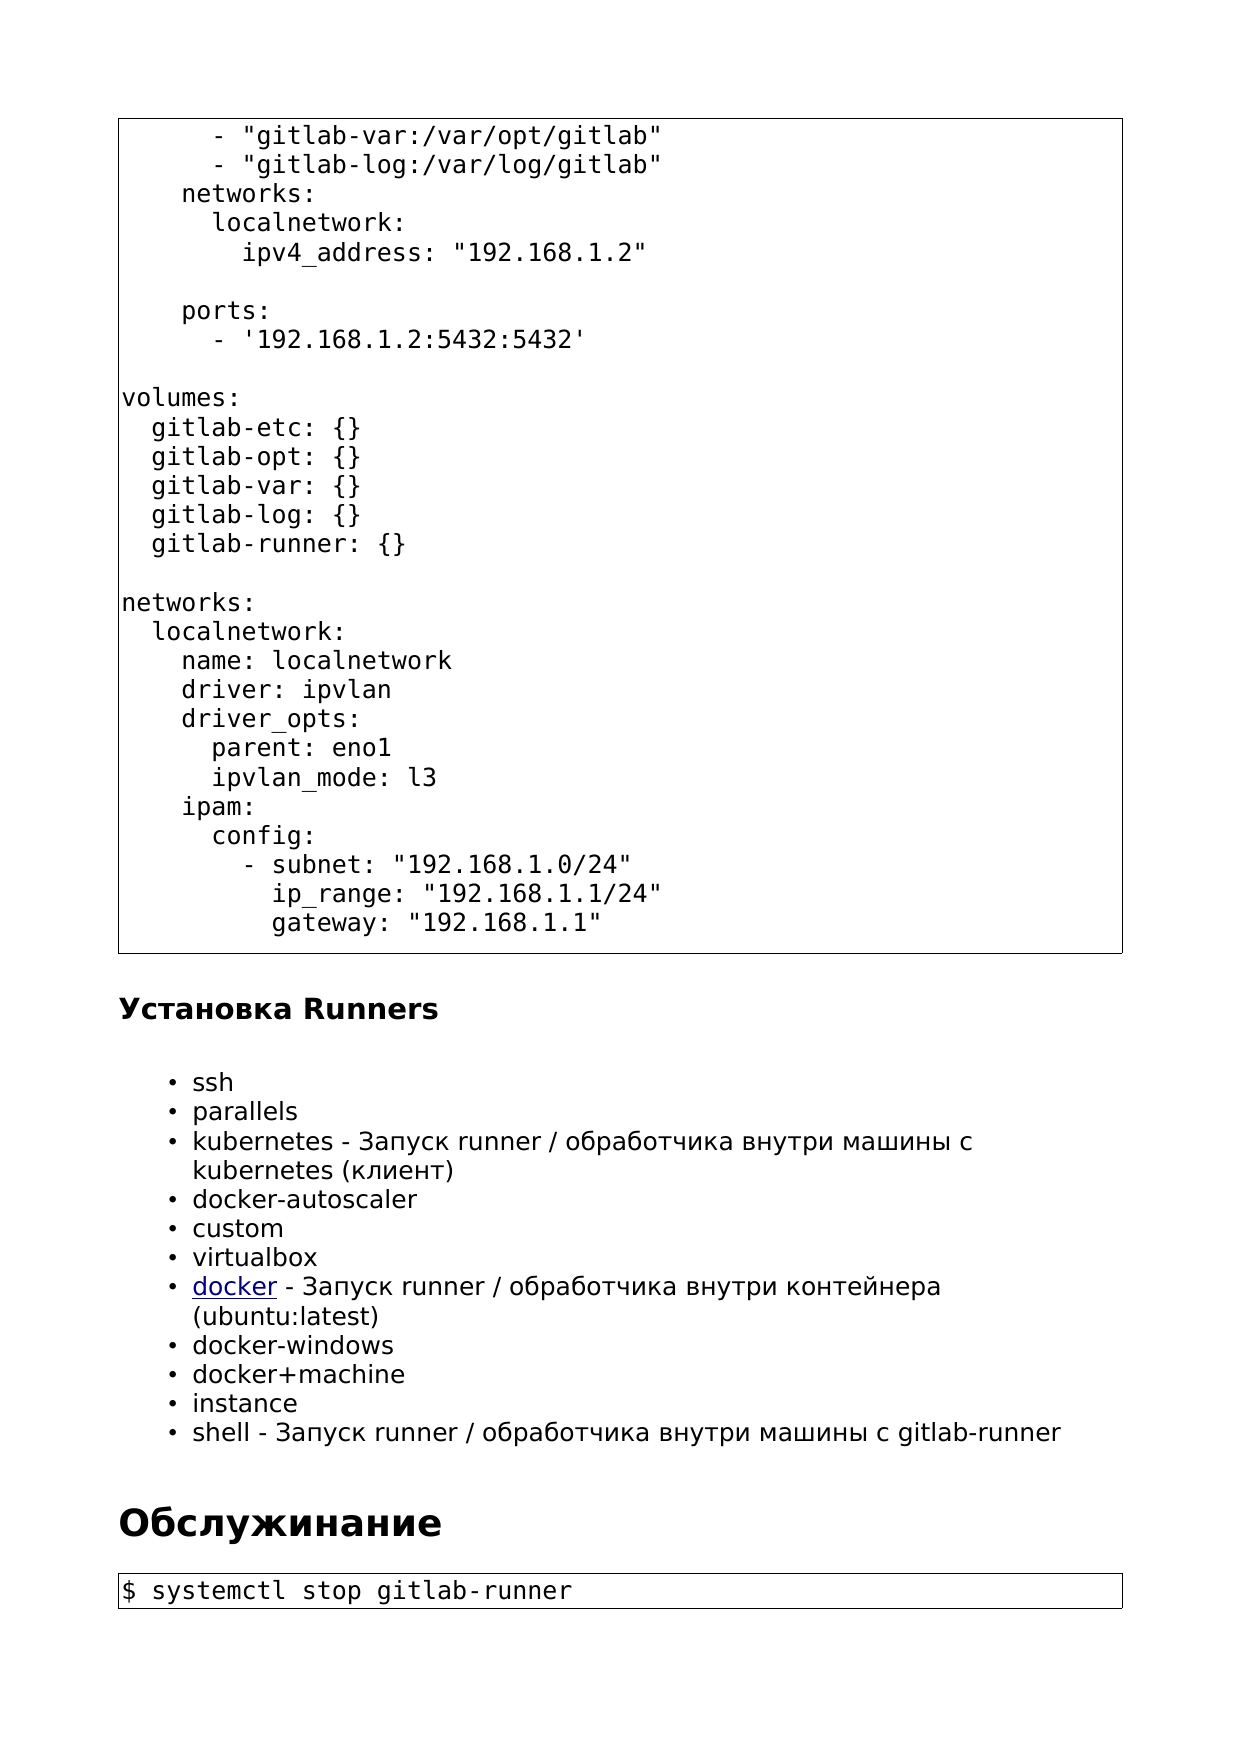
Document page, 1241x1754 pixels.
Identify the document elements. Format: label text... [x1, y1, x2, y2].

list ssh [177, 1068, 1122, 1097]
list parallels [177, 1097, 1122, 1127]
list shell - Запуск runner / обработчика внутри машины с gitlab-runner [177, 1418, 1122, 1447]
table_header - "gitlab-var:/var/opt/gitlab" - "gitlab-log:/var/log/gitlab" networks: localnetwork: ipv4_address: "192.168.1.2" ports: - '192.168.1.2:5432:5432' volumes: gitlab-etc: {} gitlab-opt: {} gitlab-var: {} gitlab-log: {} gitlab-runner: {} networks: localnetwork: name: localnetwork driver: ipvlan driver_opts: parent: eno1 ipvlan_mode: l3 ipam: config: - subnet: "192.168.1.0/24" ip_range: "192.168.1.1/24" gateway: "192.168.1.1" [119, 119, 1122, 952]
list docker+machine [177, 1360, 1122, 1389]
list docker-autoscaler [177, 1185, 1122, 1214]
subtitle Установка Runners [118, 992, 1122, 1026]
list virtualbox [177, 1243, 1122, 1272]
list instance [177, 1389, 1122, 1418]
list custom [177, 1214, 1122, 1243]
list kubernetes - Запуск runner / обработчика внутри машины с kubernetes (клиент) [177, 1127, 1122, 1185]
subtitle Обслужинание [118, 1502, 1122, 1546]
list docker-windows [177, 1331, 1122, 1360]
list docker - Запуск runner / обработчика внутри контейнера (ubuntu:latest) [177, 1272, 1122, 1331]
table_header $ systemctl stop gitlab-runner [119, 1574, 1122, 1608]
